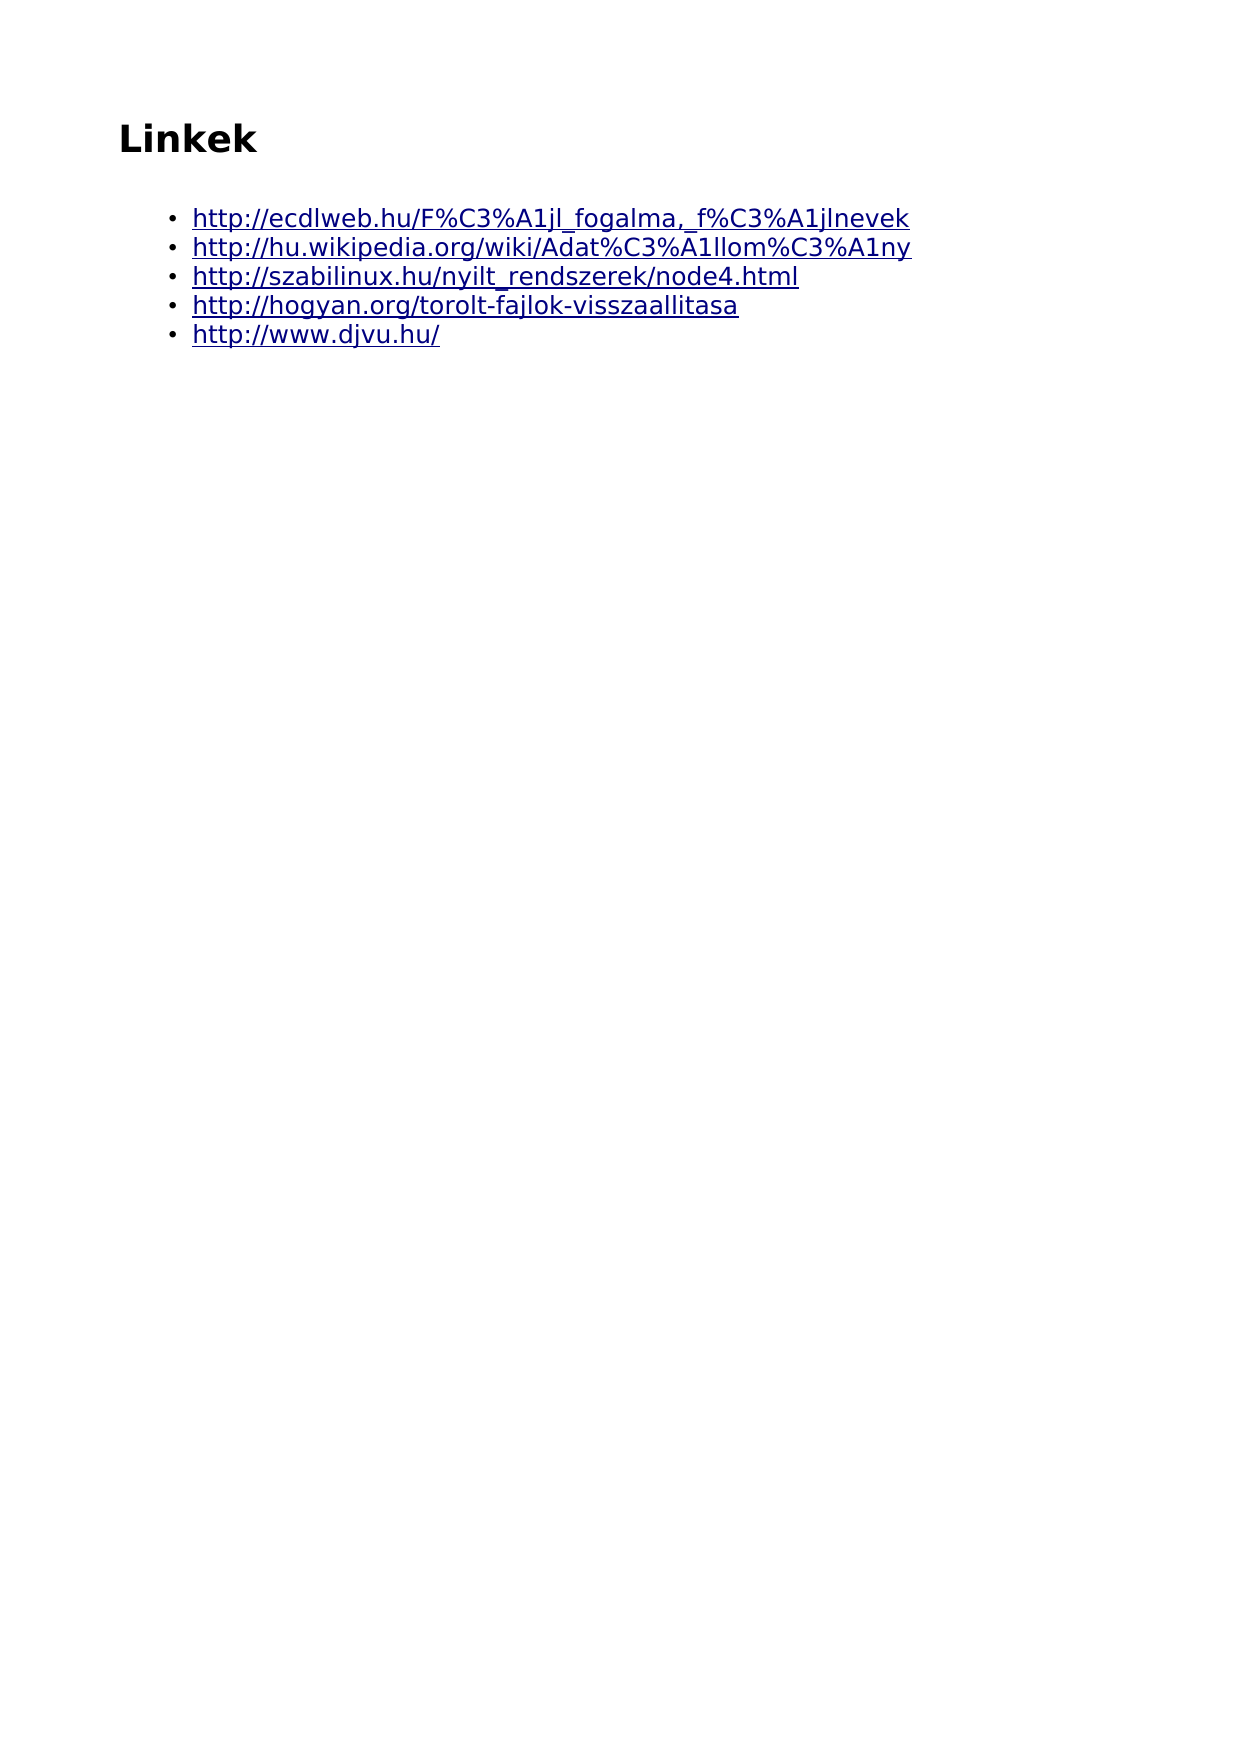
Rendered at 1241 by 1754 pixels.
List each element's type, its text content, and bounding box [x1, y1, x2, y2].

list http://szabilinux.hu/nyilt_rendszerek/node4.html [177, 262, 1122, 291]
list http://hu.wikipedia.org/wiki/Adat%C3%A1llom%C3%A1ny [177, 233, 1122, 262]
list http://www.djvu.hu/ [177, 320, 1122, 349]
list http://hogyan.org/torolt-fajlok-visszaallitasa [177, 291, 1122, 320]
subtitle Linkek [118, 118, 1122, 162]
list http://ecdlweb.hu/F%C3%A1jl_fogalma,_f%C3%A1jlnevek [177, 204, 1122, 233]
